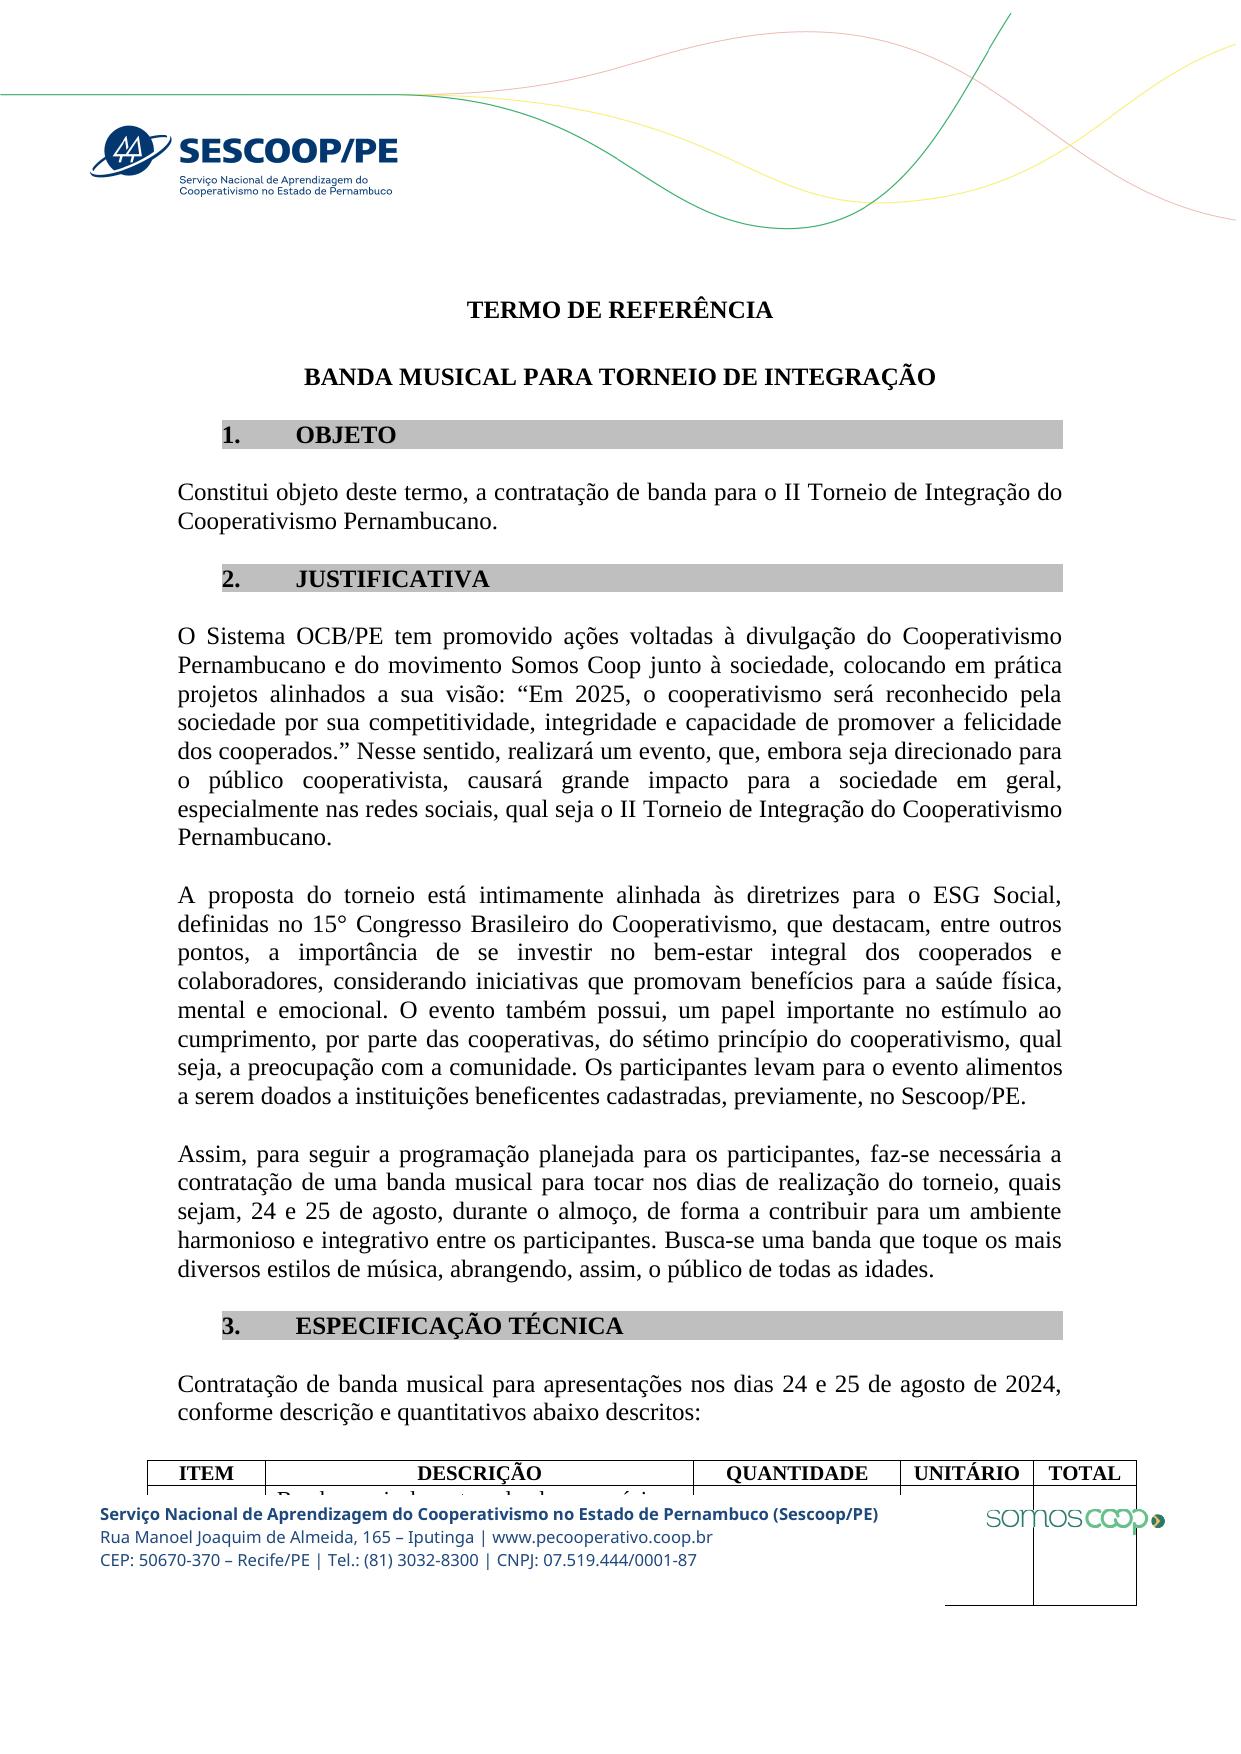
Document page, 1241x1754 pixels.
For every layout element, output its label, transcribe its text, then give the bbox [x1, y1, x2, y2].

text Assim, para seguir a programação planejada para os participantes, faz-se necessária a contratação de uma banda musical para tocar nos dias de realização do torneio, quais sejam, 24 e 25 de agosto, durante o almoço, de forma a contribuir para um ambiente harmonioso e integrativo entre os participantes. Busca-se uma banda que toque os mais diversos estilos de música, abrangendo, assim, o público de todas as idades. [177, 1139, 1063, 1282]
table_header TOTAL [1034, 1461, 1136, 1485]
list ESPECIFICAÇÃO TÉCNICA [222, 1311, 1063, 1340]
table_header QUANTIDADE [694, 1461, 900, 1485]
table_cell [1034, 1528, 1136, 1605]
text TERMO DE REFERÊNCIA [177, 309, 1063, 324]
text Constitui objeto deste termo, a contratação de banda para o II Torneio de Integração do Cooperativismo Pernambucano. [177, 477, 1063, 535]
table_cell [1034, 1486, 1136, 1509]
table_cell [901, 1486, 1033, 1605]
list JUSTIFICATIVA [222, 564, 1063, 592]
text A proposta do torneio está intimamente alinhada às diretrizes para o ESG Social, definidas no 15° Congresso Brasileiro do Cooperativismo, que destacam, entre outros pontos, a importância de se investir no bem-estar integral dos cooperados e colaboradores, considerando iniciativas que promovam benefícios para a saúde física, mental e emocional. O evento também possui, um papel importante no estímulo ao cumprimento, por parte das cooperativas, do sétimo princípio do cooperativismo, qual seja, a preocupação com a comunidade. Os participantes levam para o evento alimentos a serem doados a instituições beneficentes cadastradas, previamente, no Sescoop/PE. [177, 880, 1063, 1110]
text Contratação de banda musical para apresentações nos dias 24 e 25 de agosto de 2024, conforme descrição e quantitativos abaixo descritos: [177, 1369, 1063, 1426]
table_header UNITÁRIO [901, 1461, 1033, 1485]
table_header DESCRIÇÃO [266, 1461, 693, 1485]
table_cell 2 apresentações [694, 1486, 900, 1495]
table_cell Banda musical [148, 1486, 265, 1495]
list OBJETO [222, 420, 1063, 449]
text O Sistema OCB/PE tem promovido ações voltadas à divulgação do Cooperativismo Pernambucano e do movimento Somos Coop junto à sociedade, colocando em prática projetos alinhados a sua visão: “Em 2025, o cooperativismo será reconhecido pela sociedade por sua competitividade, integridade e capacidade de promover a felicidade dos cooperados.” Nesse sentido, realizará um evento, que, embora seja direcionado para o público cooperativista, causará grande impacto para a sociedade em geral, especialmente nas redes sociais, qual seja o II Torneio de Integração do Cooperativismo Pernambucano. [177, 592, 1063, 851]
table_header ITEM [148, 1461, 265, 1485]
text BANDA MUSICAL PARA TORNEIO DE INTEGRAÇÃO [177, 324, 1063, 391]
